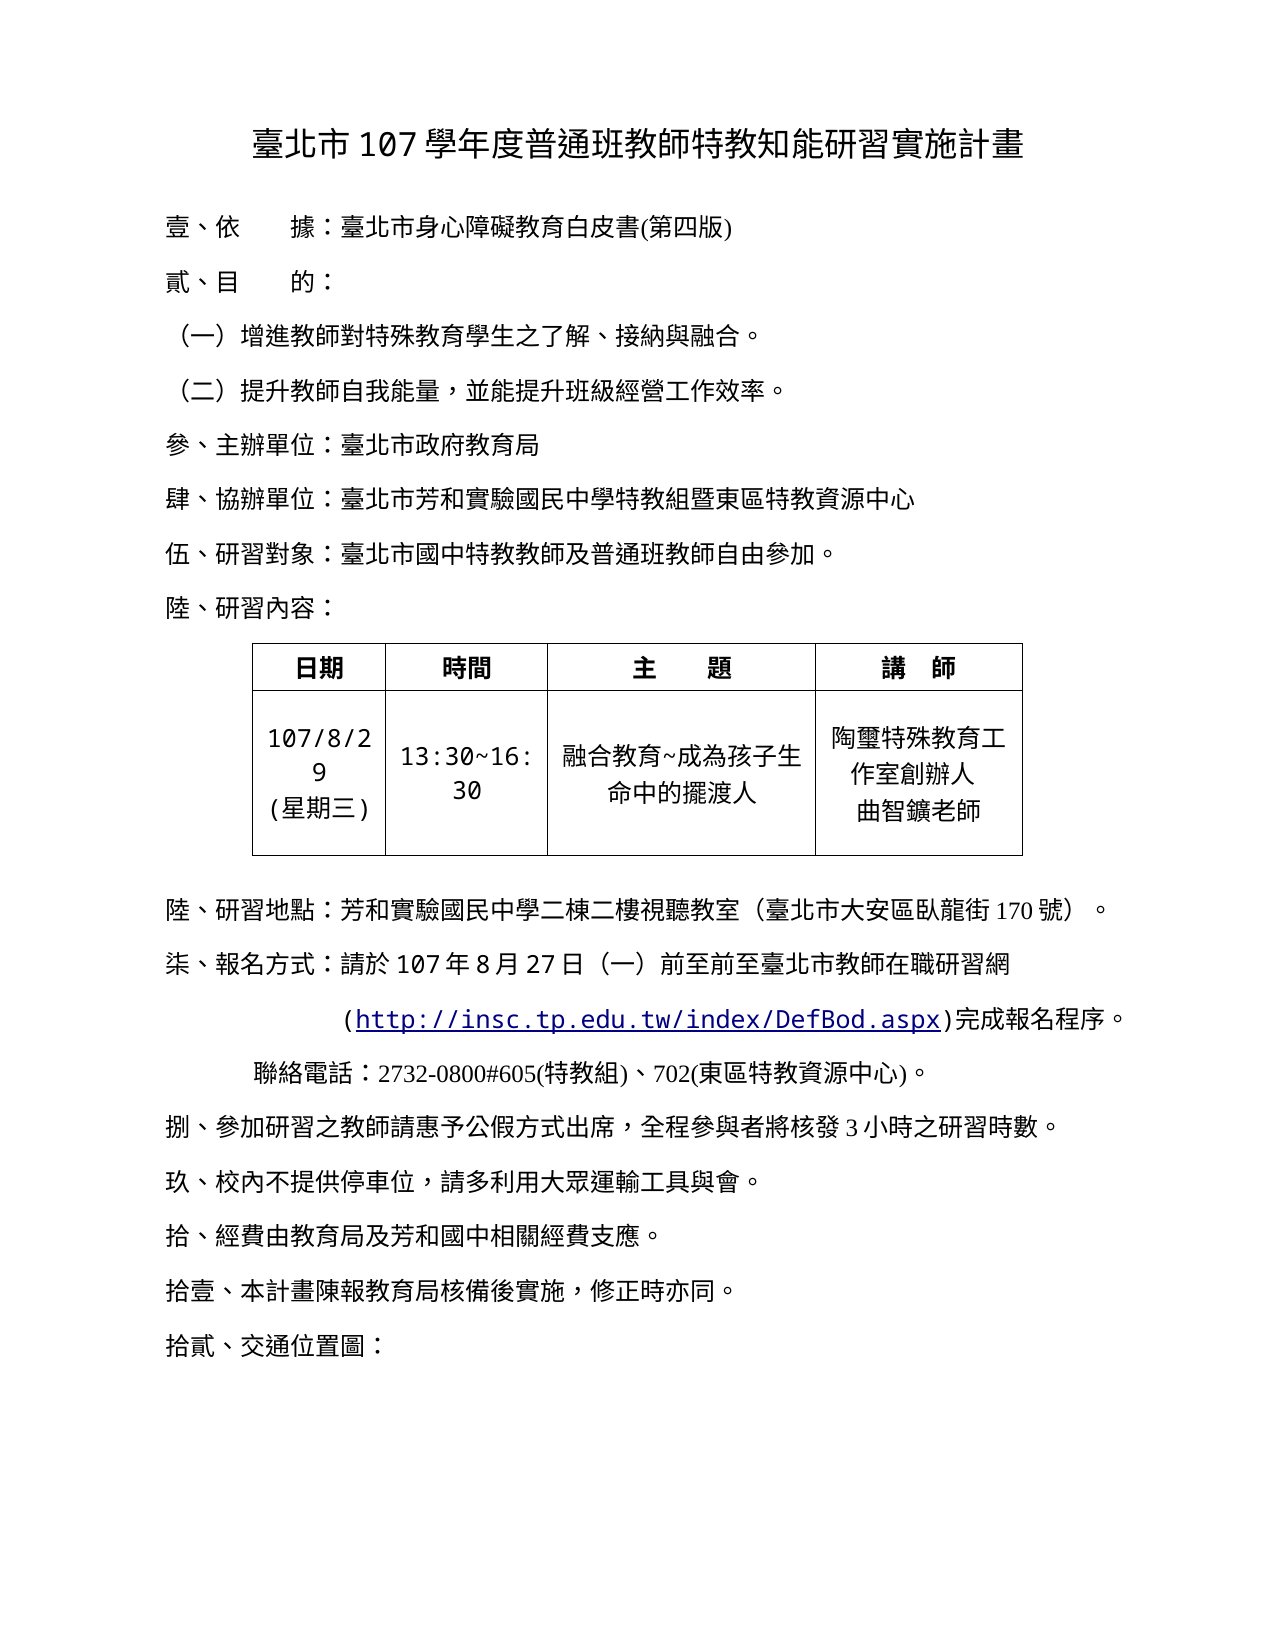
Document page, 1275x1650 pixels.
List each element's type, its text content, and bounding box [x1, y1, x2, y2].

text 拾壹、本計畫陳報教育局核備後實施，修正時亦同。 [165, 1271, 1109, 1307]
table_header 日期 [253, 644, 385, 690]
text 陸、研習地點：芳和實驗國民中學二棟二樓視聽教室（臺北市大安區臥龍街170號）。 [165, 890, 1109, 927]
text 參、主辦單位：臺北市政府教育局 [165, 425, 1109, 462]
table_cell 融合教育~成為孩子生 命中的擺渡人 [548, 691, 815, 855]
text 壹、依 據：臺北市身心障礙教育白皮書(第四版) [165, 208, 1109, 244]
table_cell 13:30~16:30 [386, 691, 547, 855]
text （二）提升教師自我能量，並能提升班級經營工作效率。 [165, 371, 1109, 407]
table_cell 107/8/29 (星期三) [253, 691, 385, 855]
text 貳、目 的： [165, 262, 1109, 298]
text 伍、研習對象：臺北市國中特教教師及普通班教師自由參加。 [165, 534, 1109, 570]
text 玖、校內不提供停車位，請多利用大眾運輸工具與會。 [165, 1162, 1109, 1198]
text 陸、研習內容： [165, 588, 1109, 625]
text 聯絡電話：2732-0800#605(特教組)、702(東區特教資源中心)。 [165, 1053, 1109, 1090]
text 肆、協辦單位：臺北市芳和實驗國民中學特教組暨東區特教資源中心 [165, 480, 1109, 516]
table_header 時間 [386, 644, 547, 690]
text 臺北市107學年度普通班教師特教知能研習實施計畫 [165, 118, 1109, 167]
text （一）增進教師對特殊教育學生之了解、接納與融合。 [165, 317, 1109, 353]
table_header 講 師 [816, 644, 1022, 690]
text 捌、參加研習之教師請惠予公假方式出席，全程參與者將核發3小時之研習時數。 [165, 1108, 1109, 1144]
table_cell 陶璽特殊教育工作室創辦人 曲智鑛老師 [816, 691, 1022, 855]
text 柒、報名方式：請於107年8月27日（一）前至前至臺北市教師在職研習網(http://insc.tp.edu.tw/index/DefBod.aspx)完成報名程序。 [165, 945, 1109, 1035]
table_header 主 題 [548, 644, 815, 690]
text 拾、經費由教育局及芳和國中相關經費支應。 [165, 1217, 1109, 1253]
text 拾貳、交通位置圖： [165, 1325, 1109, 1363]
